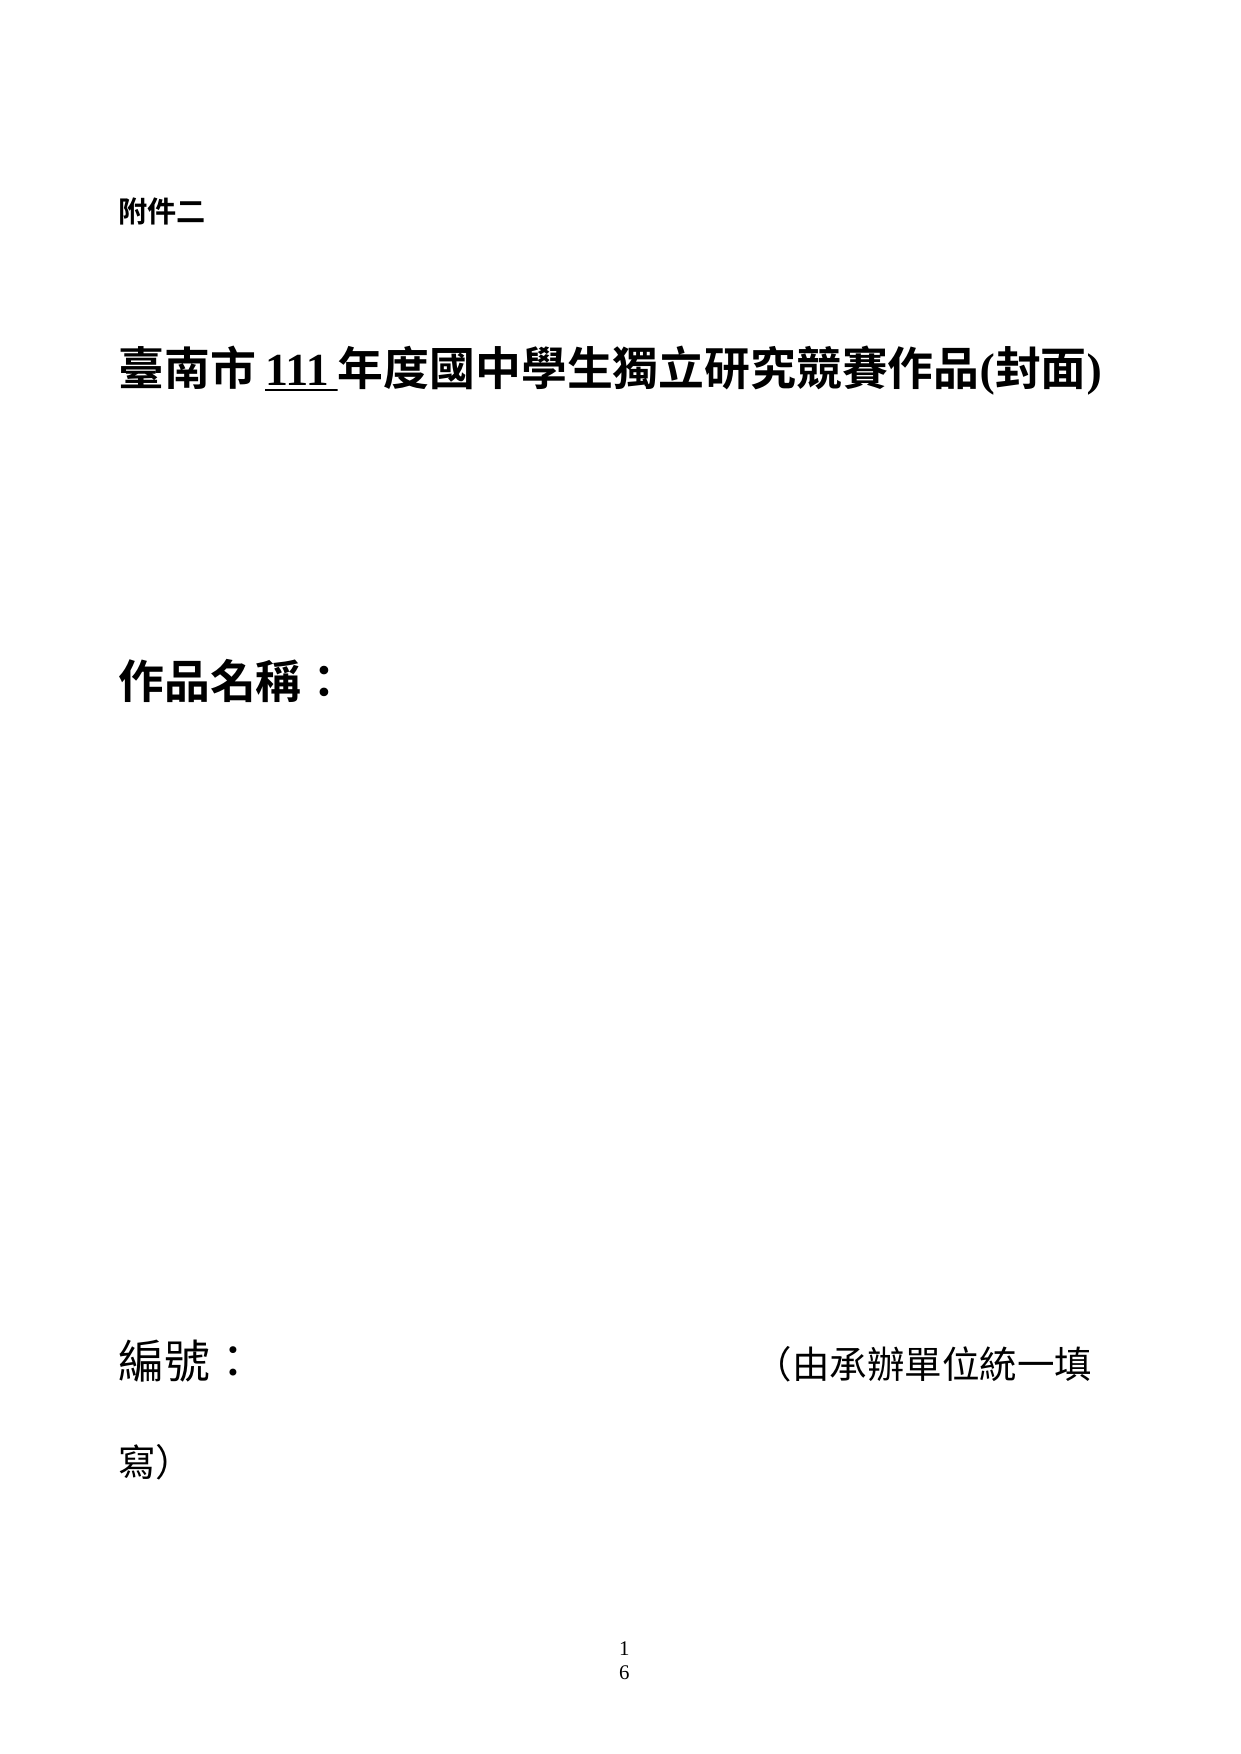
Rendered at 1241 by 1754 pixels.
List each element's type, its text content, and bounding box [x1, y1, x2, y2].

text 作品名稱： [118, 605, 1122, 730]
text 附件二 [118, 168, 1122, 230]
text 編號： （由承辦單位統一填寫） [118, 1230, 1122, 1480]
text 臺南市111年度國中學生獨立研究競賽作品(封面) [118, 293, 1122, 418]
